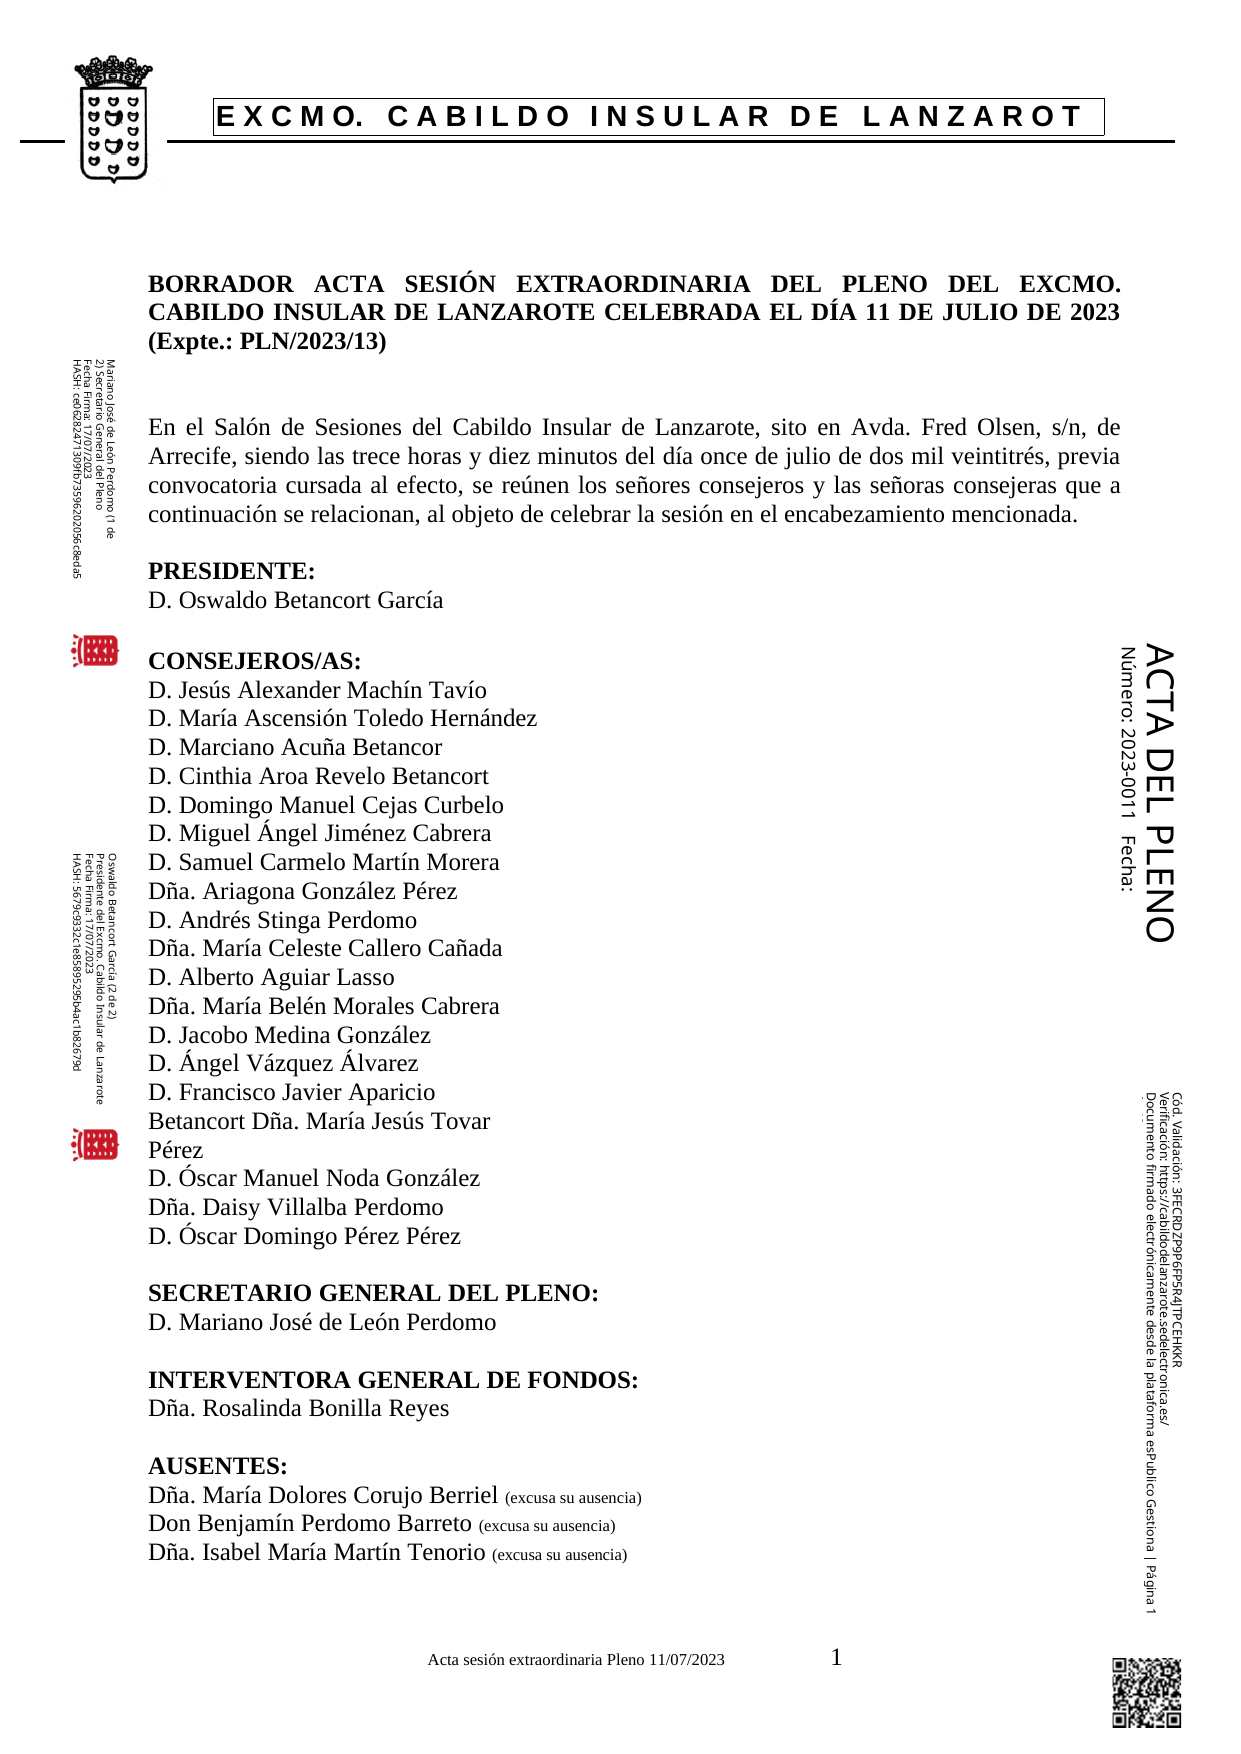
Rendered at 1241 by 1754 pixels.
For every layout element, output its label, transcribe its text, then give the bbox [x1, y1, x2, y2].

text Dña. María Dolores Corujo Berriel (excusa su ausencia) Don Benjamín Perdomo Barreto (excusa su ausencia) Dña. Isabel María Martín Tenorio (excusa su ausencia) [148, 1480, 643, 1566]
text Cód. Validación: 3FECRDZP9P6FP5R4JTPCEHKKR [1171, 1092, 1184, 1619]
text Documento firmado electrónicamente desde la plataforma esPublico Gestiona | Página 1 de 40 [1143, 1092, 1158, 1619]
picture [68, 1124, 121, 1164]
text Dña. María Belén Morales Cabrera [148, 991, 1192, 1020]
text Mariano José de León Perdomo (1 de 2) Secretario General del Pleno [93, 359, 117, 548]
text D. Óscar Manuel Noda González Dña. Daisy Villalba Perdomo [148, 1163, 482, 1221]
text Número: 2023-0011 Fecha: 17/07/2023 [1117, 646, 1140, 989]
text D. Samuel Carmelo Martín Morera Dña. Ariagona González Pérez [148, 847, 502, 905]
subtitle SECRETARIO GENERAL DEL PLENO: [148, 1278, 1143, 1307]
text HASH: ce06282471309fb73596202056c8eda5 [72, 359, 83, 630]
text D. Jesús Alexander Machín Tavío [148, 675, 1117, 703]
text Acta sesión extraordinaria Pleno 11/07/2023 1 [427, 1642, 1192, 1671]
text D. Andrés Stinga Perdomo [148, 905, 1117, 933]
text D. Francisco Javier Aparicio Betancort Dña. María Jesús Tovar Pérez [148, 1077, 538, 1163]
text D. Mariano José de León Perdomo [148, 1307, 1143, 1336]
text Verificación: https://cabildodelanzarote.sedelectronica.es/ [1158, 1092, 1171, 1619]
text D. Marciano Acuña Betancor [148, 732, 1117, 761]
text D. Ángel Vázquez Álvarez [148, 1048, 1192, 1077]
picture [68, 630, 121, 670]
picture [1112, 1658, 1182, 1728]
picture [65, 39, 167, 193]
text D. Miguel Ángel Jiménez Cabrera [148, 818, 1117, 847]
text D. Domingo Manuel Cejas Curbelo [148, 790, 1117, 818]
text Presidente del Excmo. Cabildo Insular de Lanzarote Fecha Firma: 17/07/2023 [83, 854, 107, 1118]
text En el Salón de Sesiones del Cabildo Insular de Lanzarote, sito en Avda. Fred Olsen, s/n, de Arrecife, siendo las trece horas y diez minutos del día once de julio de dos mil veintitrés, previa convocatoria cursada al efecto, se reúnen los señores consejeros y las señoras consejeras que a continuación se relacionan, al objeto de celebrar la sesión en el encabezamiento mencionada. [148, 412, 1122, 527]
text Dña. María Celeste Callero Cañada [148, 933, 1117, 962]
text HASH: 5679c9332c1e85895295b4ac1b82679d [72, 854, 83, 1124]
text D. Oswaldo Betancort García [148, 585, 1192, 614]
text Fecha Firma: 17/07/2023 [83, 359, 93, 630]
text D. María Ascensión Toledo Hernández [148, 703, 1117, 732]
text D. Alberto Aguiar Lasso [148, 962, 1192, 991]
subtitle BORRADOR ACTA SESIÓN EXTRAORDINARIA DEL PLENO DEL EXCMO. CABILDO INSULAR DE LANZAROTE CELEBRADA EL DÍA 11 DE JULIO DE 2023 (Expte.: PLN/2023/13) [148, 269, 1121, 355]
text Oswaldo Betancort García (2 de 2) [107, 854, 119, 1124]
text ACTA DEL PLENO [1140, 644, 1183, 989]
text D. Jacobo Medina González [148, 1020, 1192, 1048]
text D. Cinthia Aroa Revelo Betancort [148, 761, 1117, 790]
subtitle AUSENTES: [148, 1451, 1143, 1480]
subtitle [1184, 1451, 1192, 1480]
text Dña. Rosalinda Bonilla Reyes [148, 1393, 1143, 1422]
text CONSEJEROS/AS: [69, 630, 1192, 675]
text D. Óscar Domingo Pérez Pérez [148, 1221, 1143, 1250]
subtitle PRESIDENTE: [148, 556, 1192, 585]
subtitle INTERVENTORA GENERAL DE FONDOS: [148, 1365, 1143, 1393]
